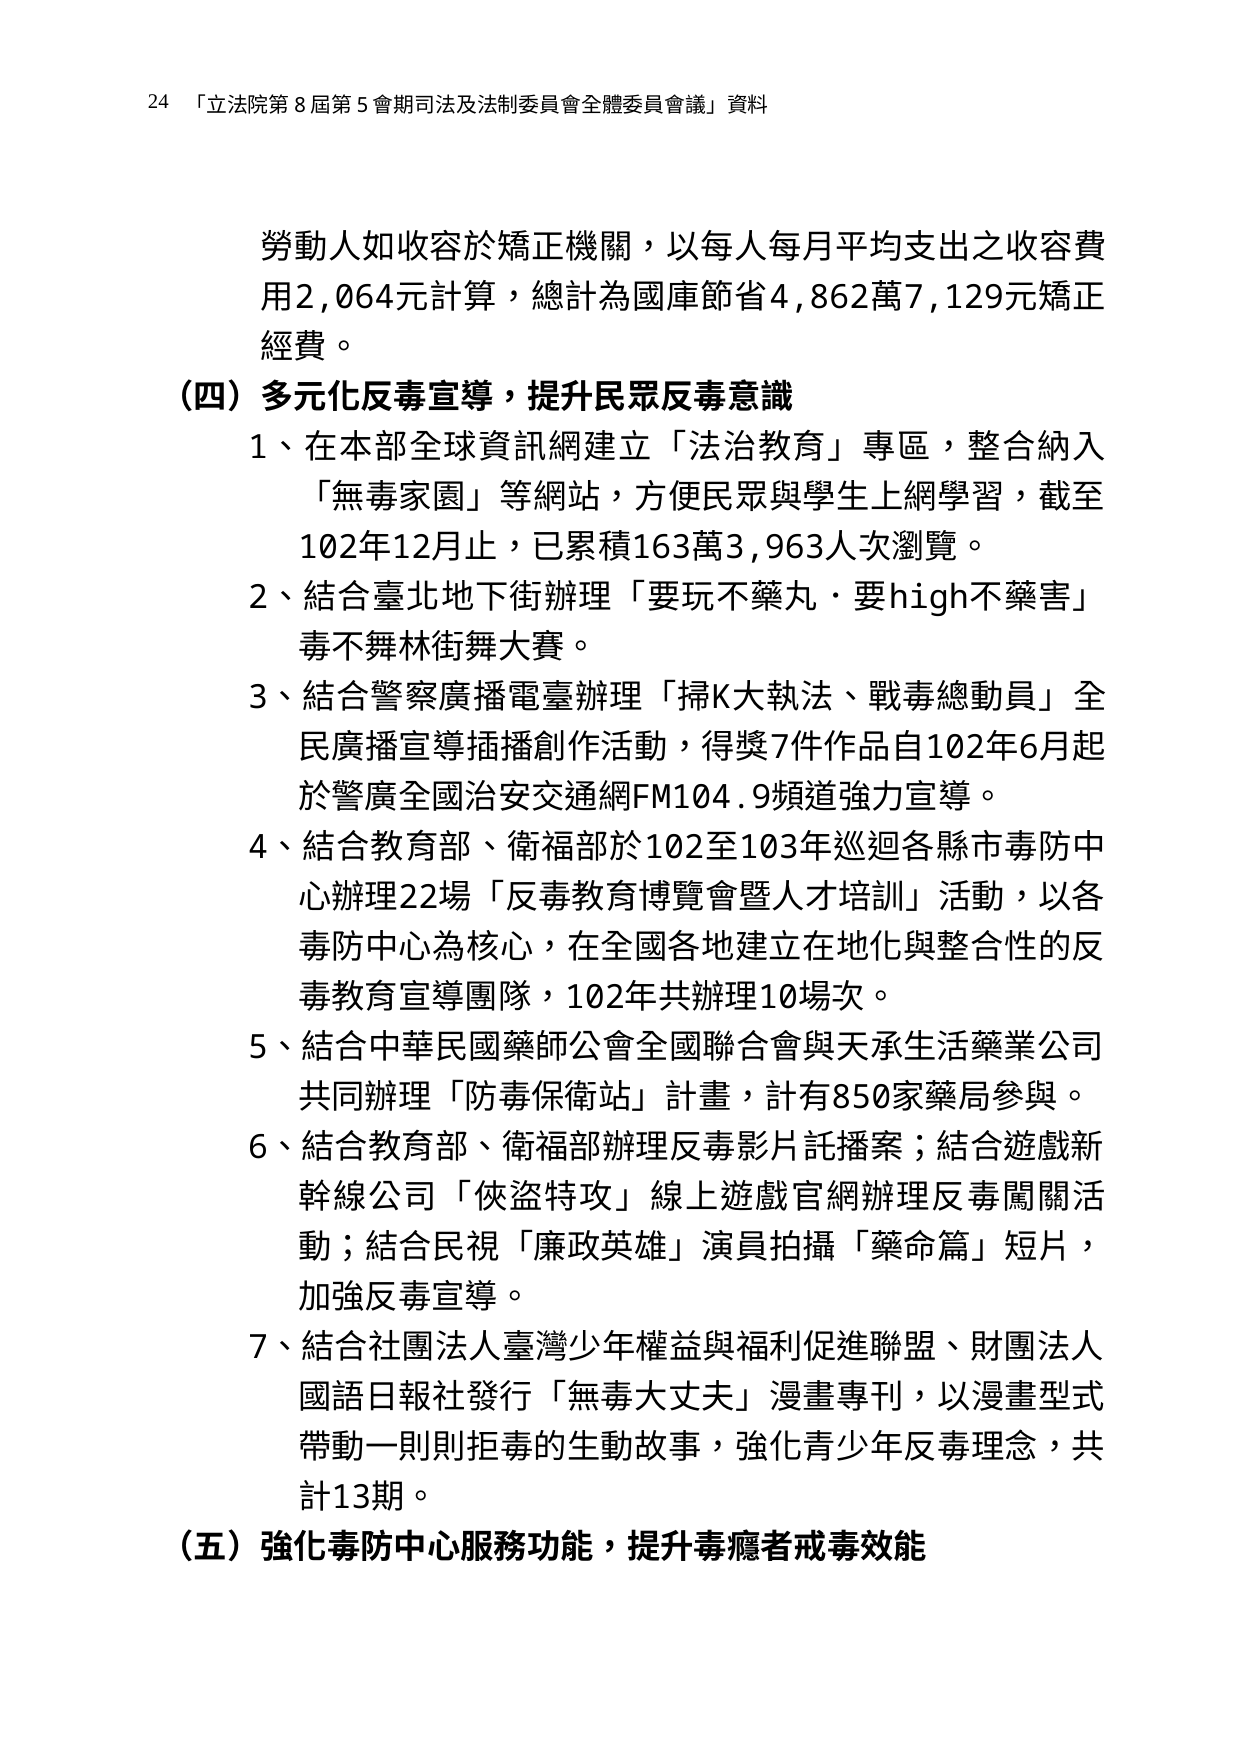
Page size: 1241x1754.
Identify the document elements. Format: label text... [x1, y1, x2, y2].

text 6、結合教育部、衛福部辦理反毒影片託播案；結合遊戲新幹線公司「俠盜特攻」線上遊戲官網辦理反毒闖關活動；結合民視「廉政英雄」演員拍攝「藥命篇」短片，加強反毒宣導。 [248, 1119, 1106, 1319]
text 2、結合臺北地下街辦理「要玩不藥丸．要high不藥害」毒不舞林街舞大賽。 [248, 569, 1106, 669]
text 勞動人如收容於矯正機關，以每人每月平均支出之收容費用2,064元計算，總計為國庫節省4,862萬7,129元矯正經費。 [160, 219, 1106, 369]
text 3、結合警察廣播電臺辦理「掃K大執法、戰毒總動員」全民廣播宣導插播創作活動，得獎7件作品自102年6月起於警廣全國治安交通網FM104.9頻道強力宣導。 [248, 669, 1106, 819]
text 7、結合社團法人臺灣少年權益與福利促進聯盟、財團法人國語日報社發行「無毒大丈夫」漫畫專刊，以漫畫型式帶動一則則拒毒的生動故事，強化青少年反毒理念，共計13期。 [248, 1319, 1106, 1519]
text 4、結合教育部、衛福部於102至103年巡迴各縣市毒防中心辦理22場「反毒教育博覽會暨人才培訓」活動，以各毒防中心為核心，在全國各地建立在地化與整合性的反毒教育宣導團隊，102年共辦理10場次。 [248, 819, 1106, 1019]
text 5、結合中華民國藥師公會全國聯合會與天承生活藥業公司共同辦理「防毒保衛站」計畫，計有850家藥局參與。 [248, 1019, 1106, 1119]
text （四）多元化反毒宣導，提升民眾反毒意識 [160, 369, 1106, 419]
text （五）強化毒防中心服務功能，提升毒癮者戒毒效能 [160, 1519, 1106, 1569]
text 1、在本部全球資訊網建立「法治教育」專區，整合納入「無毒家園」等網站，方便民眾與學生上網學習，截至102年12月止，已累積163萬3,963人次瀏覽。 [248, 419, 1106, 569]
